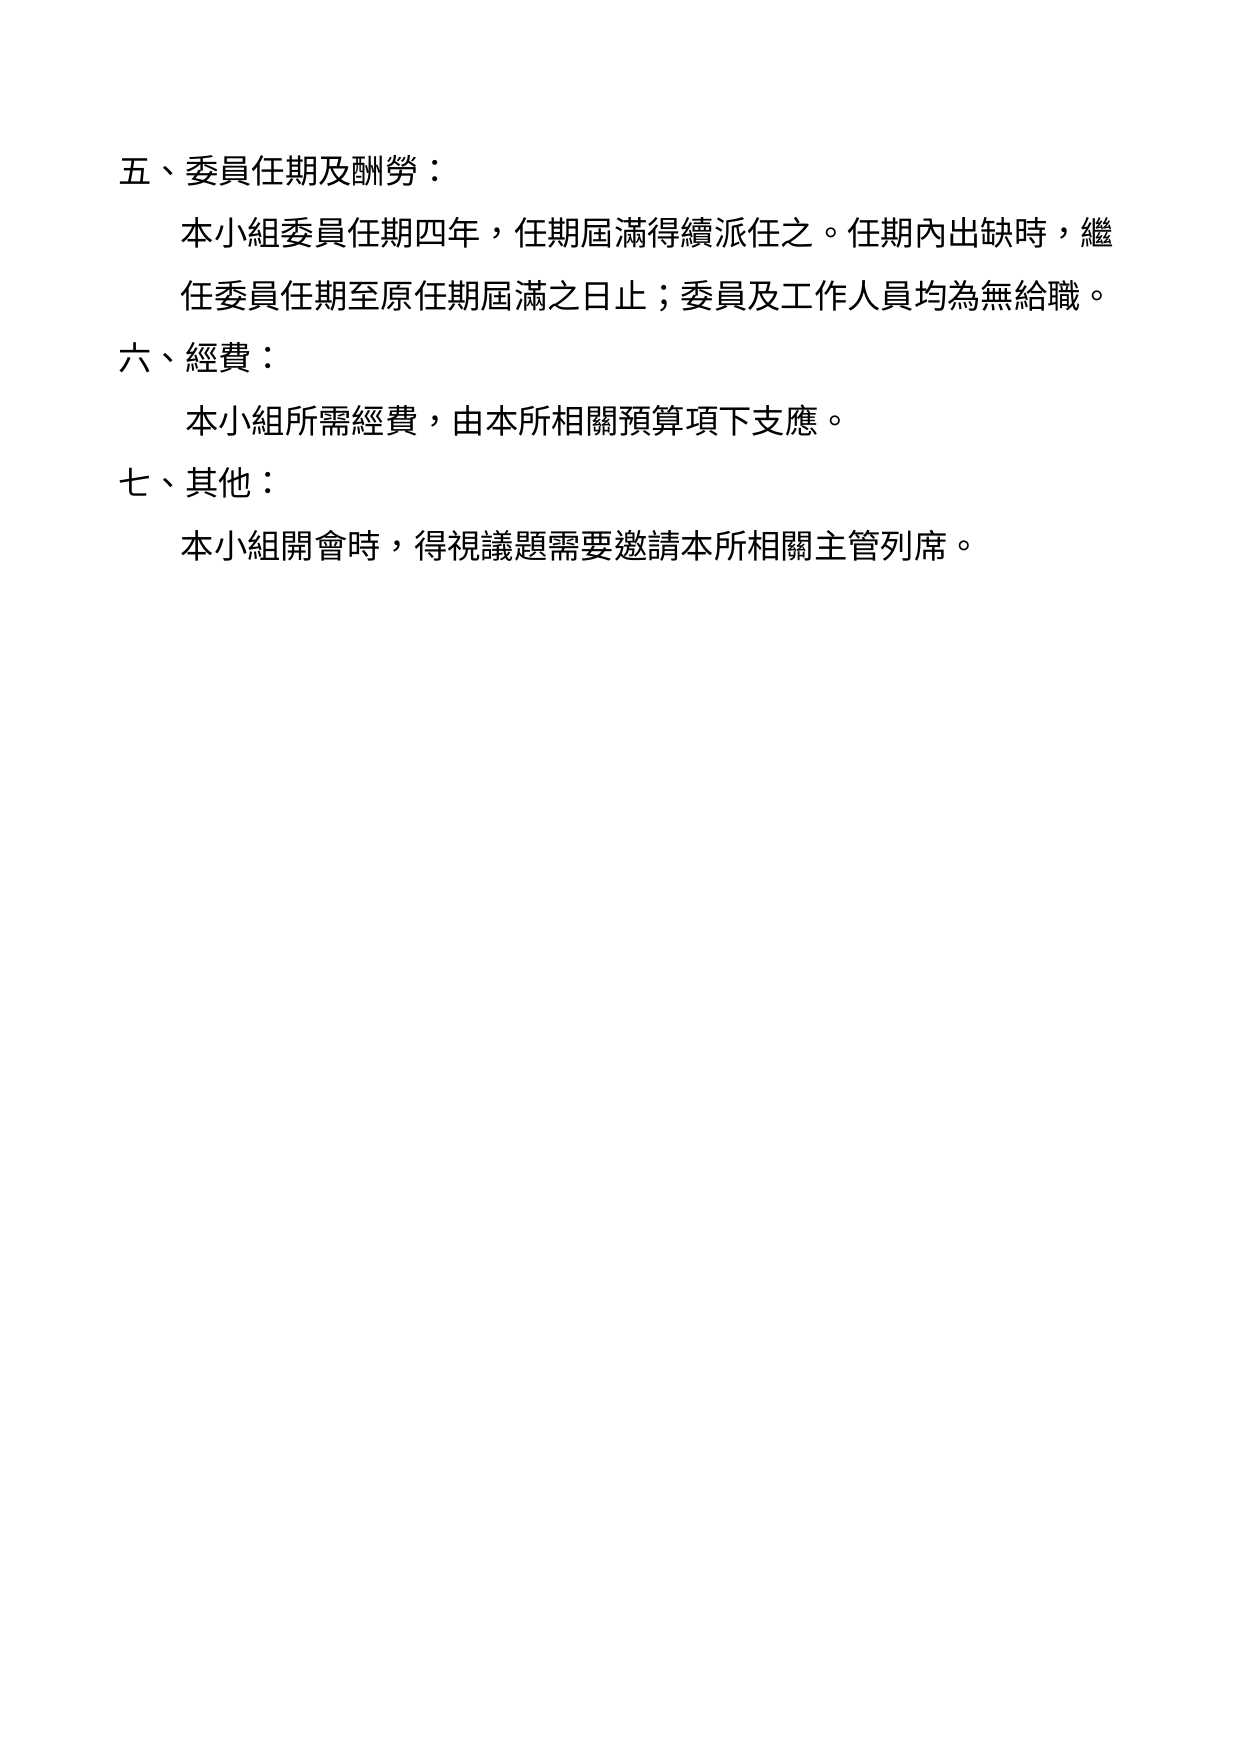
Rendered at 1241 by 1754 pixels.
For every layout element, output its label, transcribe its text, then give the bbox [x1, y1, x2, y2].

text 六、經費： [118, 314, 1122, 377]
text 本小組開會時，得視議題需要邀請本所相關主管列席。 [181, 502, 1122, 564]
text 本小組所需經費，由本所相關預算項下支應。 [168, 377, 1122, 439]
text 七、其他： [118, 439, 1122, 502]
text 本小組委員任期四年，任期屆滿得續派任之。任期內出缺時，繼任委員任期至原任期屆滿之日止；委員及工作人員均為無給職。 [181, 189, 1122, 314]
text 五、委員任期及酬勞： [118, 127, 1122, 189]
